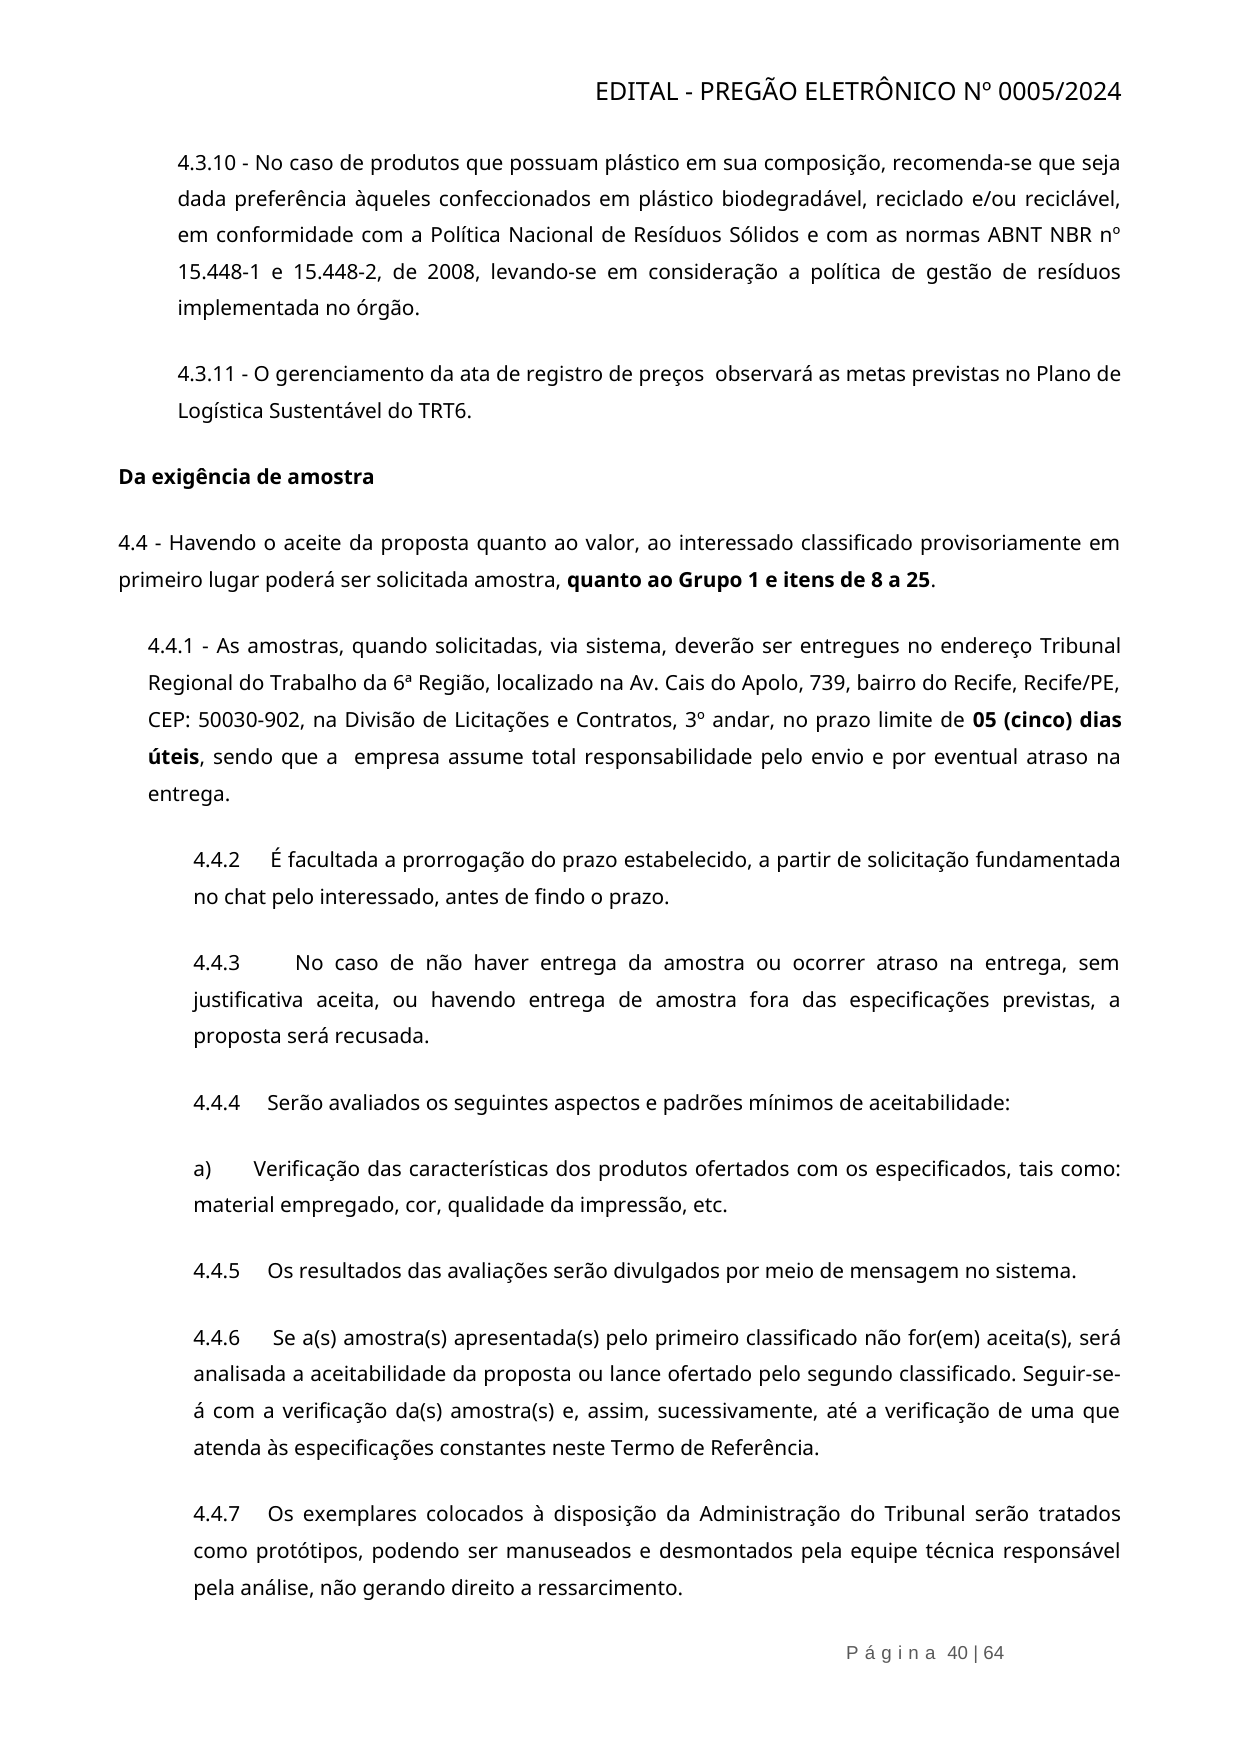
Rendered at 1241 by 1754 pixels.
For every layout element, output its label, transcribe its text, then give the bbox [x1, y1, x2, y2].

text 4.4 - Havendo o aceite da proposta quanto ao valor, ao interessado classificado provisoriamente em primeiro lugar poderá ser solicitada amostra, quanto ao Grupo 1 e itens de 8 a 25. [118, 528, 1122, 594]
text a) Verificação das características dos produtos ofertados com os especificados, tais como: material empregado, cor, qualidade da impressão, etc. [193, 1154, 1122, 1219]
text 4.4.7 Os exemplares colocados à disposição da Administração do Tribunal serão tratados como protótipos, podendo ser manuseados e desmontados pela equipe técnica responsável pela análise, não gerando direito a ressarcimento. [193, 1499, 1122, 1602]
text 4.4.1 - As amostras, quando solicitadas, via sistema, deverão ser entregues no endereço Tribunal Regional do Trabalho da 6ª Região, localizado na Av. Cais do Apolo, 739, bairro do Recife, Recife/PE, CEP: 50030-902, na Divisão de Licitações e Contratos, 3º andar, no prazo limite de 05 (cinco) dias úteis, sendo que a empresa assume total responsabilidade pelo envio e por eventual atraso na entrega. [148, 631, 1122, 807]
text 4.4.4 Serão avaliados os seguintes aspectos e padrões mínimos de aceitabilidade: [193, 1088, 1122, 1116]
text 4.3.11 - O gerenciamento da ata de registro de preços observará as metas previstas no Plano de Logística Sustentável do TRT6. [177, 359, 1122, 424]
text Da exigência de amostra [118, 462, 1122, 491]
text 4.4.5 Os resultados das avaliações serão divulgados por meio de mensagem no sistema. [193, 1257, 1122, 1285]
text 4.4.2 É facultada a prorrogação do prazo estabelecido, a partir de solicitação fundamentada no chat pelo interessado, antes de findo o prazo. [193, 845, 1122, 910]
text 4.4.6 Se a(s) amostra(s) apresentada(s) pelo primeiro classificado não for(em) aceita(s), será analisada a aceitabilidade da proposta ou lance ofertado pelo segundo classificado. Seguir-se-á com a verificação da(s) amostra(s) e, assim, sucessivamente, até a verificação de uma que atenda às especificações constantes neste Termo de Referência. [193, 1323, 1122, 1462]
text 4.4.3 No caso de não haver entrega da amostra ou ocorrer atraso na entrega, sem justificativa aceita, ou havendo entrega de amostra fora das especificações previstas, a proposta será recusada. [193, 948, 1122, 1050]
text 4.3.10 - No caso de produtos que possuam plástico em sua composição, recomenda-se que seja dada preferência àqueles confeccionados em plástico biodegradável, reciclado e/ou reciclável, em conformidade com a Política Nacional de Resíduos Sólidos e com as normas ABNT NBR nº 15.448-1 e 15.448-2, de 2008, levando-se em consideração a política de gestão de resíduos implementada no órgão. [177, 148, 1122, 322]
